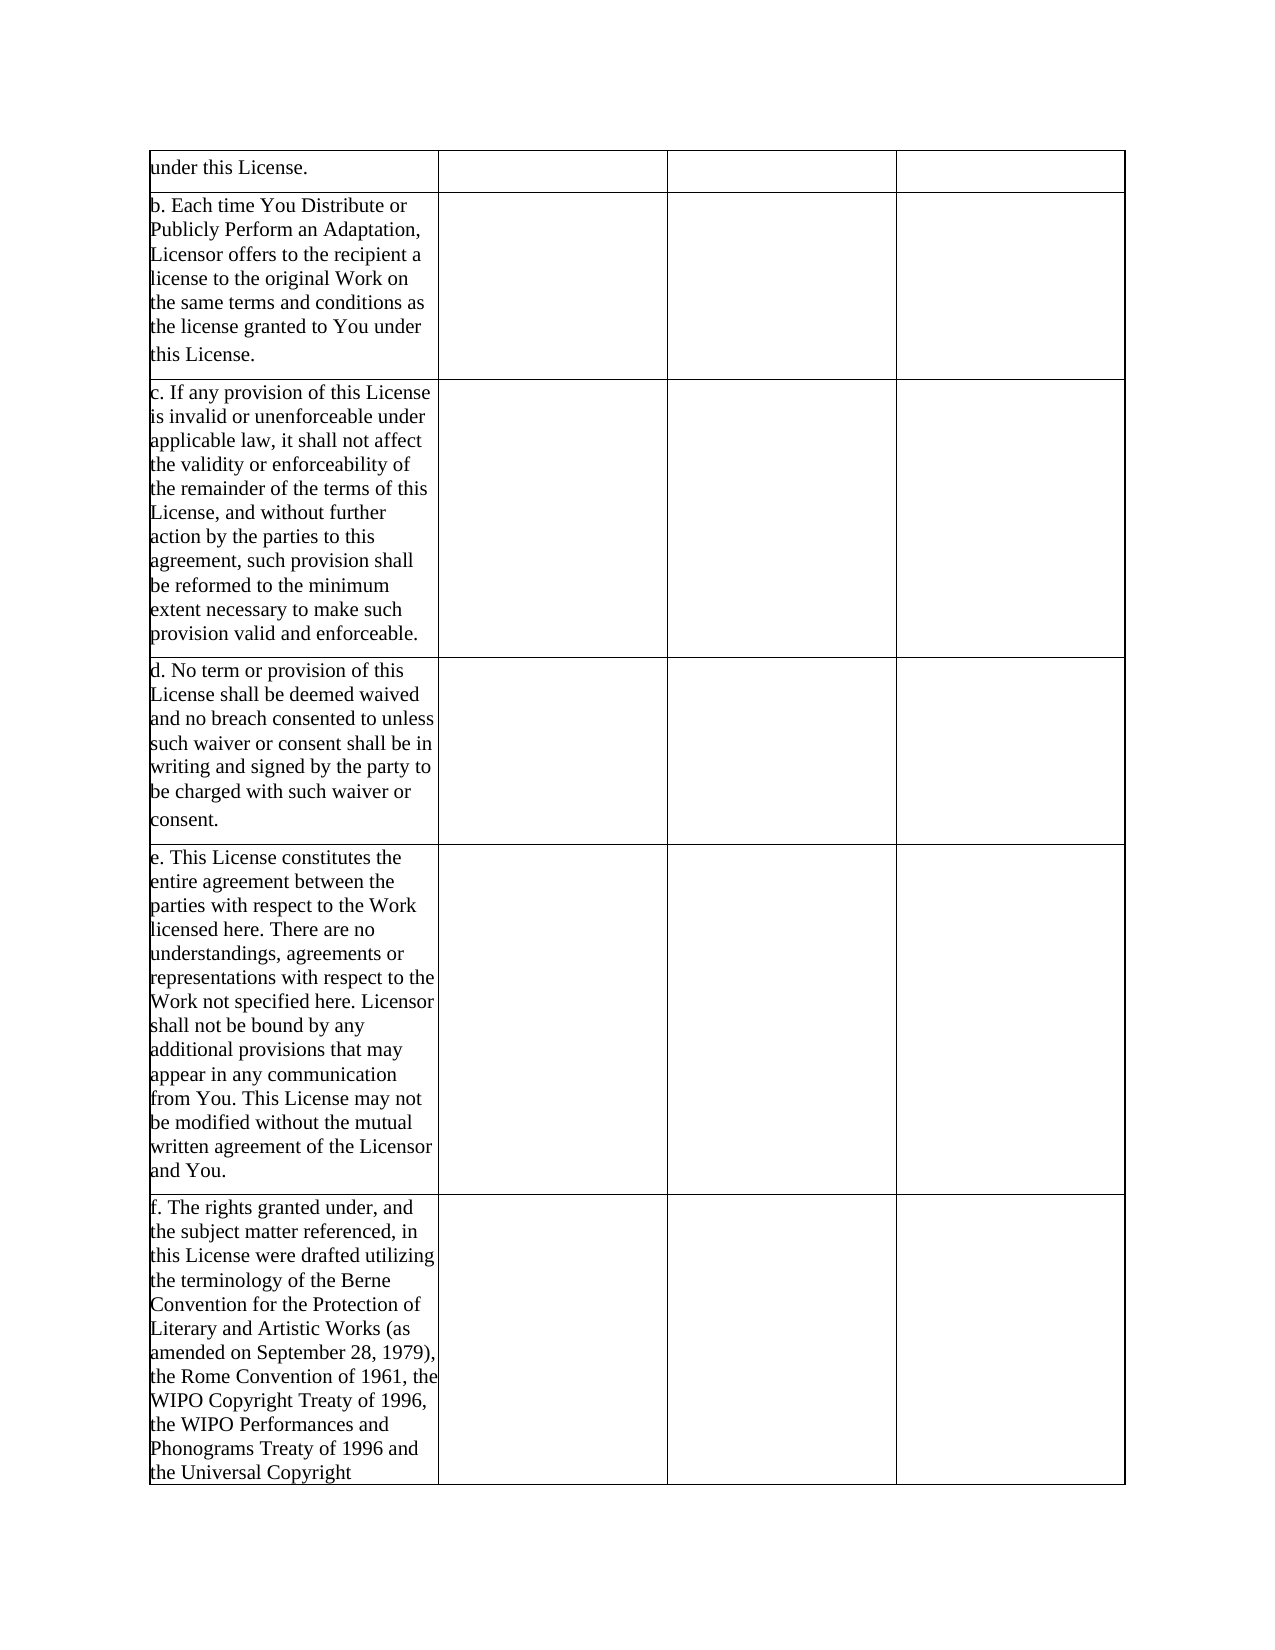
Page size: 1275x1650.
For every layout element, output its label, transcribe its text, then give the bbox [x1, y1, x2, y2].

table_cell b. Each time You Distribute or Publicly Perform an Adaptation, Licensor offers to the recipient a license to the original Work on the same terms and conditions as the license granted to You under this License. [151, 193, 438, 379]
table_cell e. This License constitutes the entire agreement between the parties with respect to the Work licensed here. There are no understandings, agreements or representations with respect to the Work not specified here. Licensor shall not be bound by any additional provisions that may appear in any communication from You. This License may not be modified without the mutual written agreement of the Licensor and You. [151, 845, 438, 1194]
table_cell [668, 193, 896, 379]
table_cell [439, 658, 667, 844]
table_cell [897, 658, 1124, 844]
table_cell [668, 658, 896, 844]
table_cell [897, 380, 1124, 657]
table_cell under this License. [151, 151, 438, 192]
table_cell [668, 151, 896, 192]
table_cell [668, 845, 896, 1194]
table_cell [897, 845, 1124, 1194]
table_cell f. The rights granted under, and the subject matter referenced, in this License were drafted utilizing the terminology of the Berne Convention for the Protection of Literary and Artistic Works (as amended on September 28, 1979), the Rome Convention of 1961, the WIPO Copyright Treaty of 1996, the WIPO Performances and Phonograms Treaty of 1996 and the Universal Copyright [151, 1195, 438, 1484]
table_cell [668, 1195, 896, 1484]
table_cell [439, 151, 667, 192]
table_cell [439, 380, 667, 657]
table_cell [439, 845, 667, 1194]
table_cell [897, 1195, 1124, 1484]
table_cell d. No term or provision of this License shall be deemed waived and no breach consented to unless such waiver or consent shall be in writing and signed by the party to be charged with such waiver or consent. [151, 658, 438, 844]
table_cell [439, 193, 667, 379]
table_cell [668, 380, 896, 657]
table_cell [897, 193, 1124, 379]
table_cell c. If any provision of this License is invalid or unenforceable under applicable law, it shall not affect the validity or enforceability of the remainder of the terms of this License, and without further action by the parties to this agreement, such provision shall be reformed to the minimum extent necessary to make such provision valid and enforceable. [151, 380, 438, 657]
table_cell [439, 1195, 667, 1484]
table_cell [897, 151, 1124, 192]
